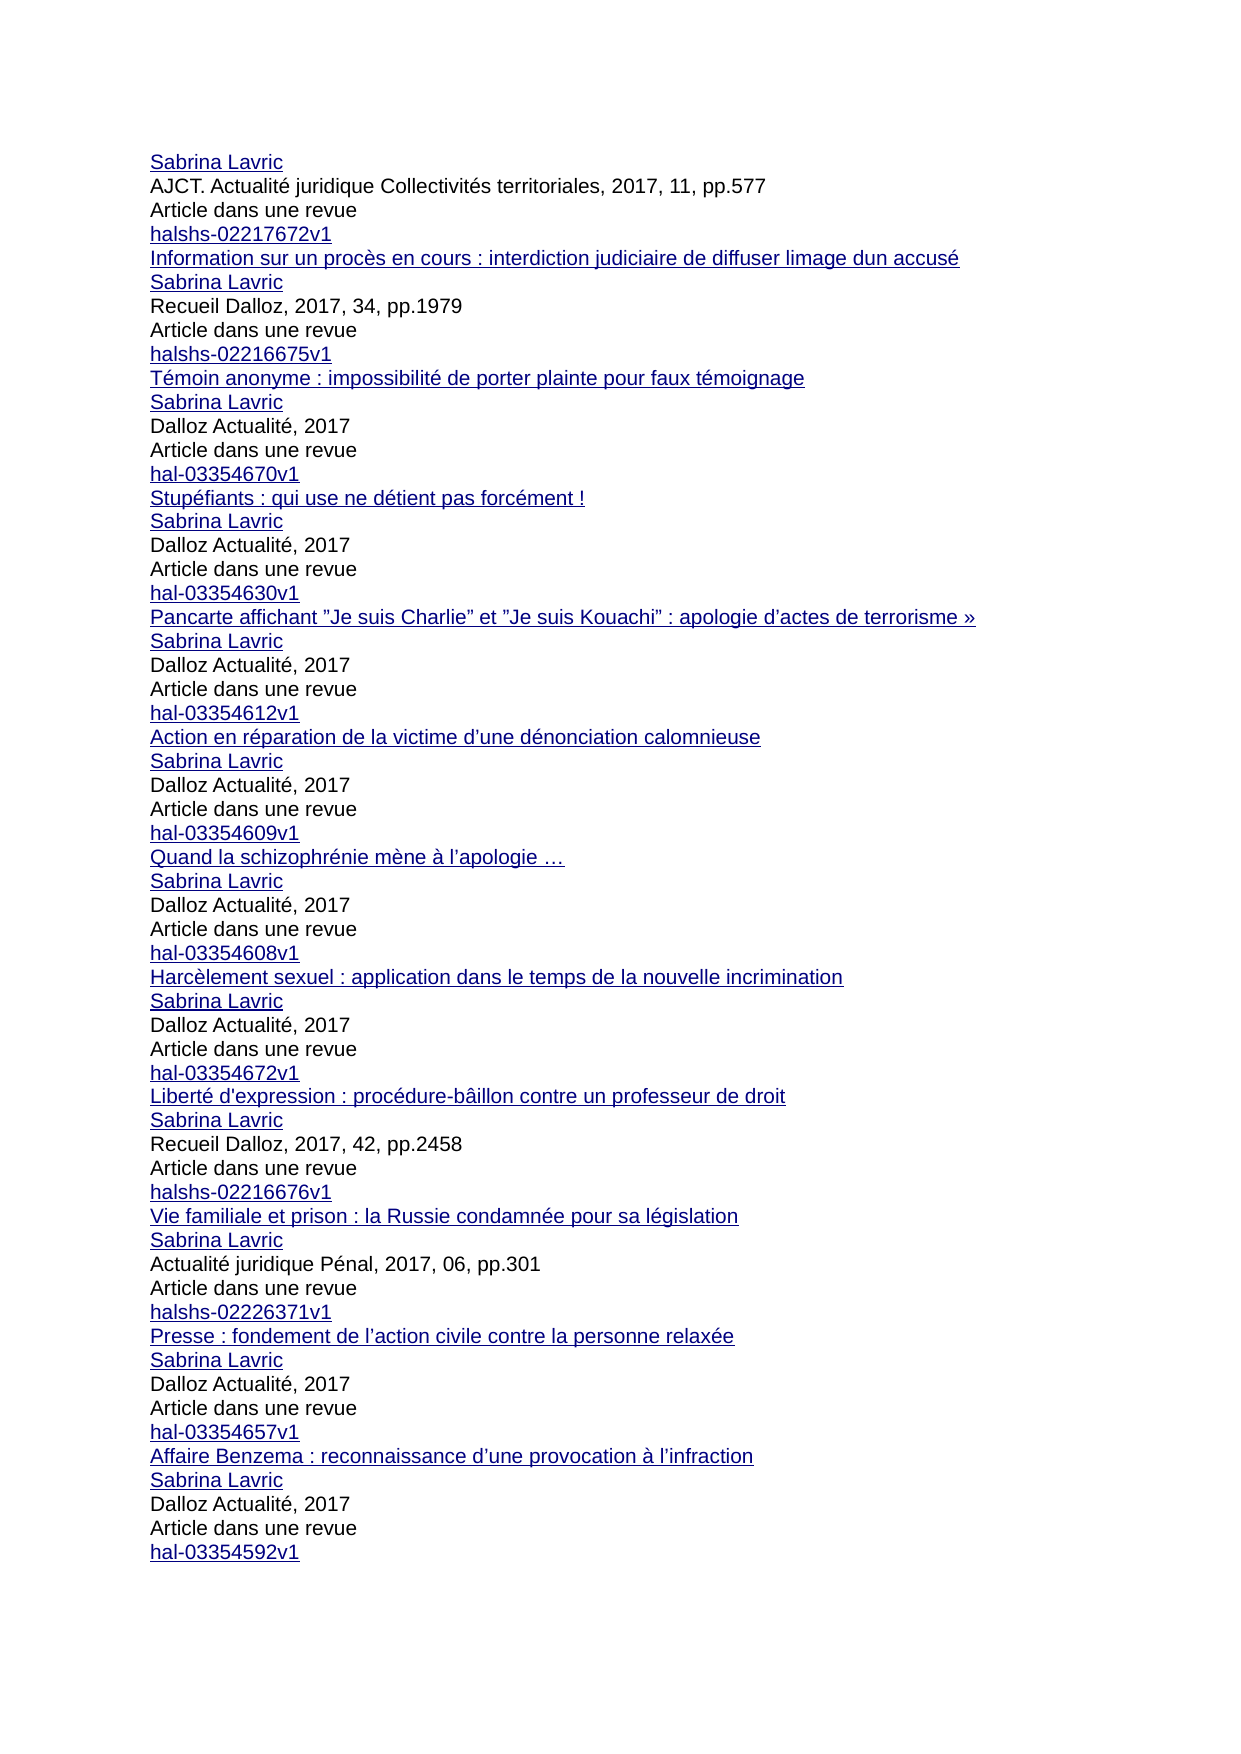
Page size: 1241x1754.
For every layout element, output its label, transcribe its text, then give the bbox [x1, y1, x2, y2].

table_cell Stupéfiants : qui use ne détient pas forcément ! Sabrina Lavric Dalloz Actualité, 2017 Article dans une revue hal-03354630v1 [150, 485, 1090, 605]
table_cell Action en réparation de la victime d’une dénonciation calomnieuse Sabrina Lavric Dalloz Actualité, 2017 Article dans une revue hal-03354609v1 [150, 725, 1090, 845]
table_cell Affaire Benzema : reconnaissance d’une provocation à l’infraction Sabrina Lavric Dalloz Actualité, 2017 Article dans une revue hal-03354592v1 [150, 1444, 1090, 1563]
table_cell Presse : fondement de l’action civile contre la personne relaxée Sabrina Lavric Dalloz Actualité, 2017 Article dans une revue hal-03354657v1 [150, 1324, 1090, 1444]
table_cell Pancarte affichant ”Je suis Charlie” et ”Je suis Kouachi” : apologie d’actes de terrorisme » Sabrina Lavric Dalloz Actualité, 2017 Article dans une revue hal-03354612v1 [150, 605, 1090, 725]
table_cell Vie familiale et prison : la Russie condamnée pour sa législation Sabrina Lavric Actualité juridique Pénal, 2017, 06, pp.301 Article dans une revue halshs-02226371v1 [150, 1204, 1090, 1324]
table_cell Information sur un procès en cours : interdiction judiciaire de diffuser limage dun accusé Sabrina Lavric Recueil Dalloz, 2017, 34, pp.1979 Article dans une revue halshs-02216675v1 [150, 246, 1090, 366]
table_cell Liberté d'expression : procédure-bâillon contre un professeur de droit Sabrina Lavric Recueil Dalloz, 2017, 42, pp.2458 Article dans une revue halshs-02216676v1 [150, 1084, 1090, 1204]
table_cell Sabrina Lavric AJCT. Actualité juridique Collectivités territoriales, 2017, 11, pp.577 Article dans une revue halshs-02217672v1 [150, 150, 1090, 246]
table_cell Harcèlement sexuel : application dans le temps de la nouvelle incrimination Sabrina Lavric Dalloz Actualité, 2017 Article dans une revue hal-03354672v1 [150, 965, 1090, 1084]
table_cell Témoin anonyme : impossibilité de porter plainte pour faux témoignage Sabrina Lavric Dalloz Actualité, 2017 Article dans une revue hal-03354670v1 [150, 366, 1090, 485]
table_cell Quand la schizophrénie mène à l’apologie … Sabrina Lavric Dalloz Actualité, 2017 Article dans une revue hal-03354608v1 [150, 845, 1090, 964]
